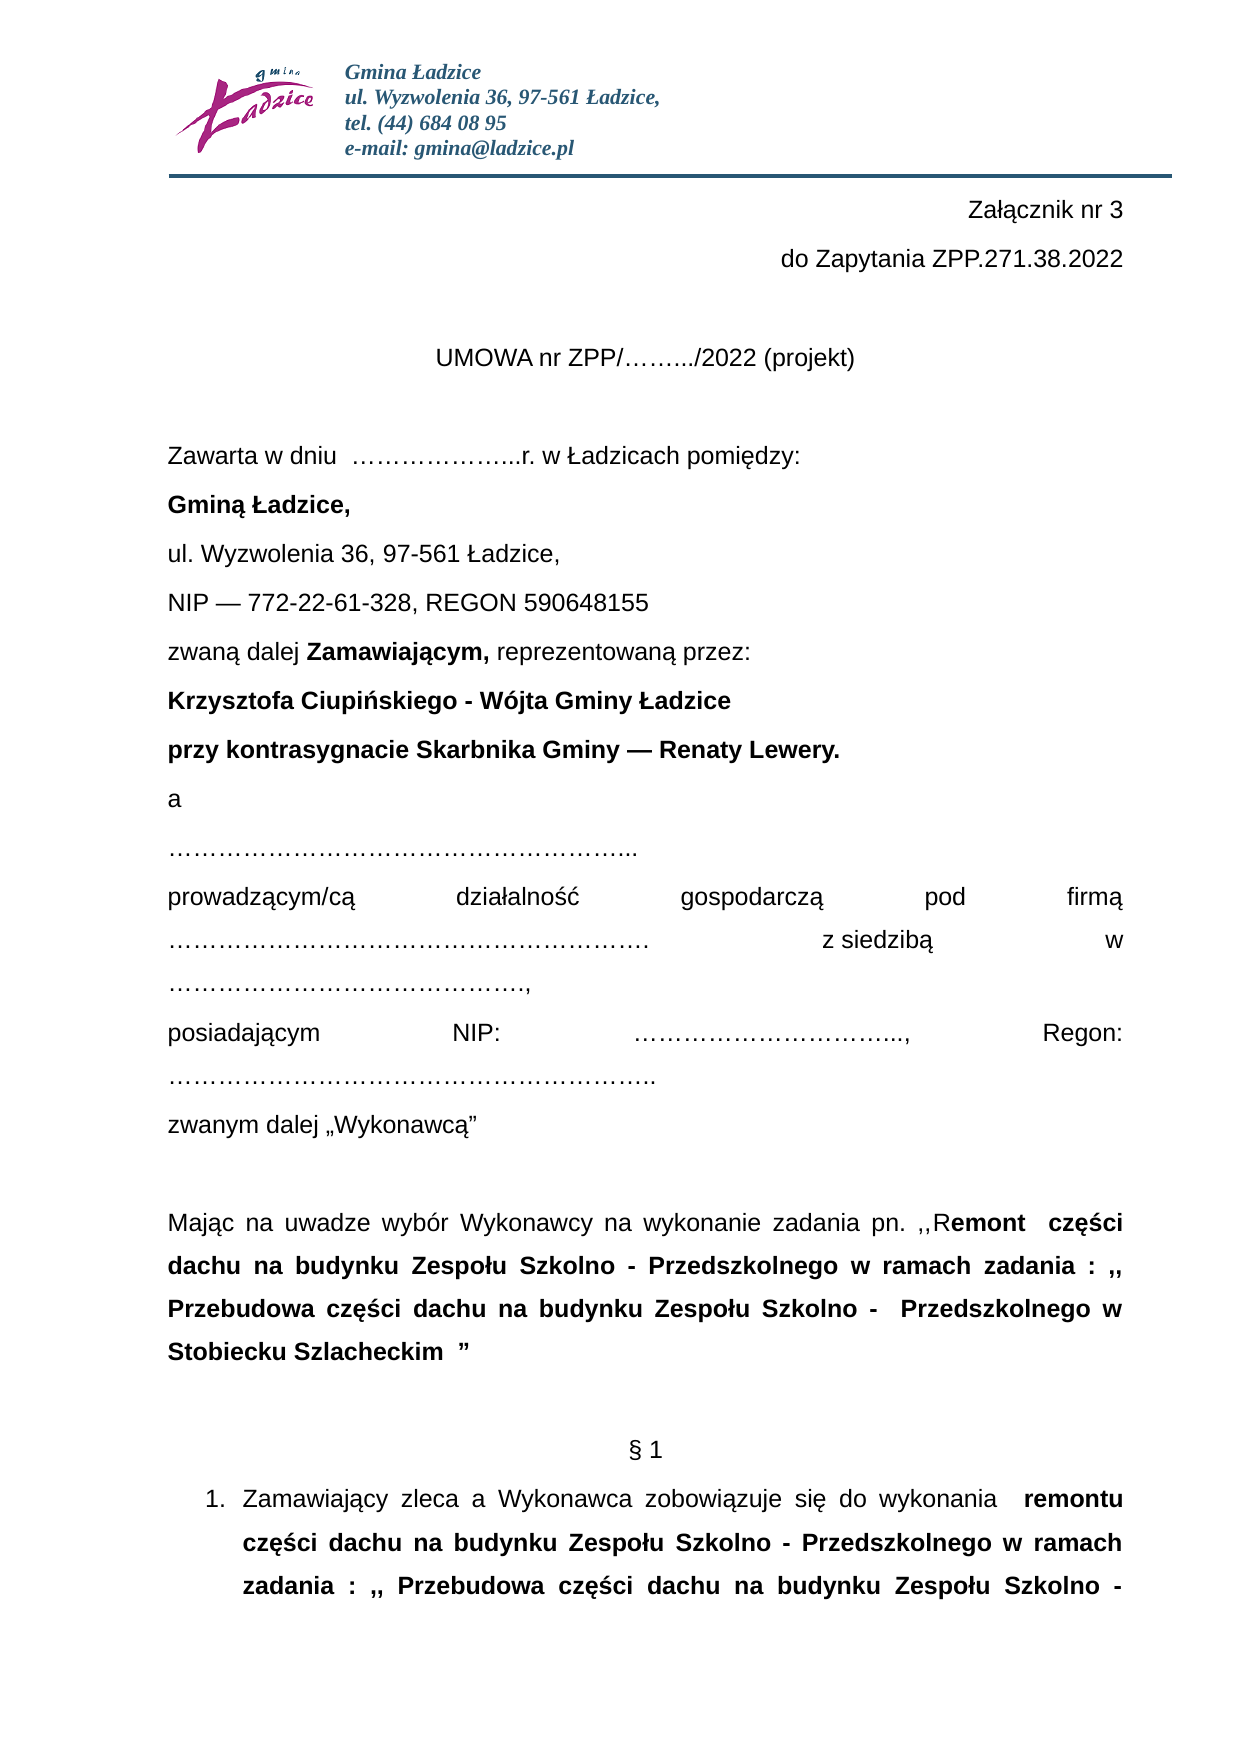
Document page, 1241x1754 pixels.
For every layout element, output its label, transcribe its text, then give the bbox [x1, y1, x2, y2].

text Zawarta w dniu ………………...r. w Ładzicach pomiędzy: [167, 441, 1123, 469]
text § 1 [167, 1435, 1123, 1464]
text Mając na uwadze wybór Wykonawcy na wykonanie zadania pn. ,,Remont części dachu na budynku Zespołu Szkolno - Przedszkolnego w ramach zadania : ,, Przebudowa części dachu na budynku Zespołu Szkolno - Przedszkolnego w Stobiecku Szlacheckim ” [167, 1208, 1123, 1366]
text przy kontrasygnacie Skarbnika Gminy — Renaty Lewery. [167, 735, 1123, 764]
text do Zapytania ZPP.271.38.2022 [167, 244, 1123, 273]
text prowadzącym/cą działalność gospodarczą pod firmą …………………………………………………. z siedzibą w ……………………………………., [167, 882, 1123, 997]
text NIP — 772-22-61-328, REGON 590648155 [167, 588, 1123, 617]
text posiadającym NIP: …………………………..., Regon: ………………………………………………….. [167, 1017, 1123, 1089]
picture [175, 67, 314, 153]
text Krzysztofa Ciupińskiego - Wójta Gminy Ładzice [167, 686, 1123, 715]
text zwaną dalej Zamawiającym, reprezentowaną przez: [167, 637, 1123, 666]
text UMOWA nr ZPP/…….../2022 (projekt) [167, 342, 1123, 371]
list Zamawiający zleca a Wykonawca zobowiązuje się do wykonania remontu części dachu na budynku Zespołu Szkolno - Przedszkolnego w ramach zadania : ,, Przebudowa części dachu na budynku Zespołu Szkolno [205, 1484, 1123, 1599]
text Załącznik nr 3 [167, 195, 1123, 224]
text ul. Wyzwolenia 36, 97-561 Ładzice, [167, 539, 1123, 567]
text a [167, 784, 1123, 813]
text zwanym dalej „Wykonawcą” [167, 1110, 1123, 1138]
text ………………………………………………... [167, 833, 1123, 862]
text Gminą Ładzice, [167, 490, 1123, 518]
